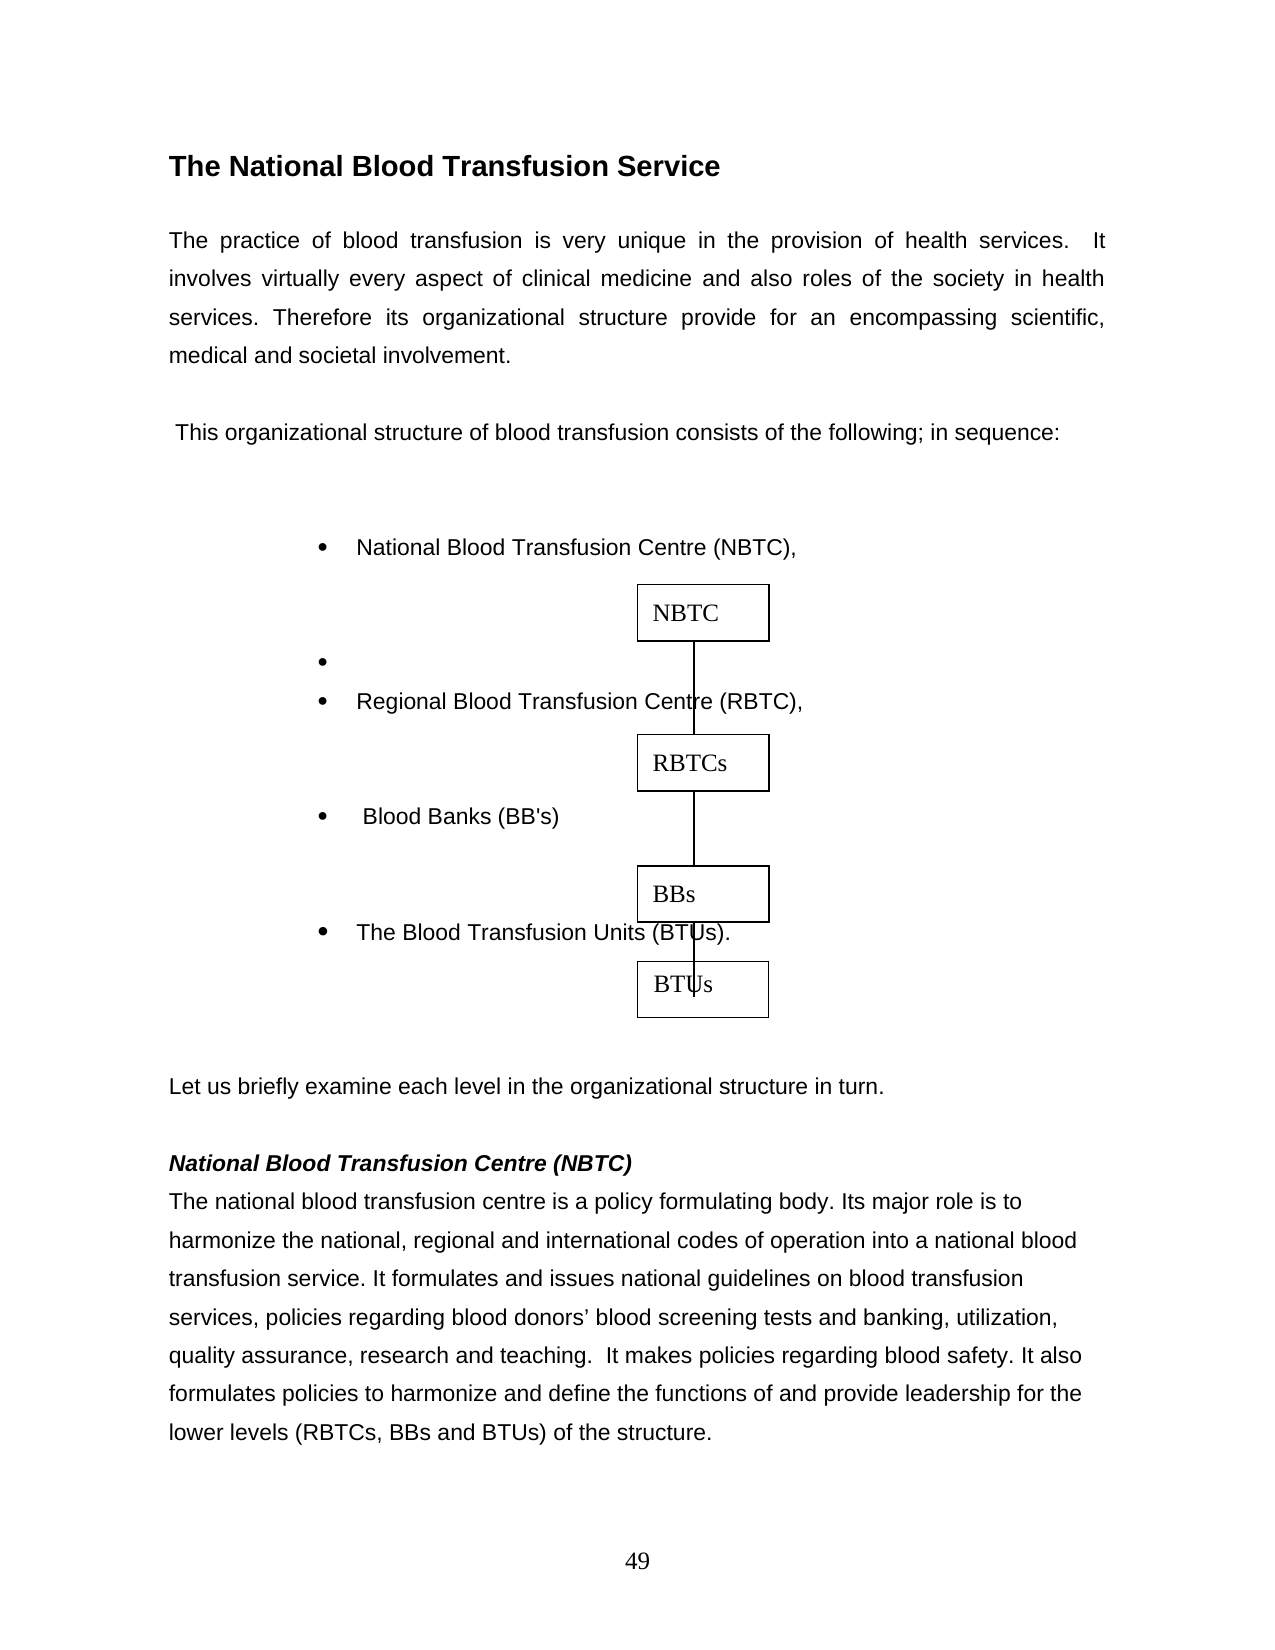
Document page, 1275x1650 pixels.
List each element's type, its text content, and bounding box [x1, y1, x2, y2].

text BTUs [695, 970, 753, 997]
list [695, 804, 1106, 829]
text The national blood transfusion centre is a policy formulating body. Its major role is to harmonize the national, regional and international codes of operation into a national blood transfusion service. It formulates and issues national guidelines on blood transfusion services, policies regarding blood donors’ blood screening tests and banking, utilization, quality assurance, research and teaching. It makes policies regarding blood safety. It also formulates policies to harmonize and define the functions of and provide leadership for the lower levels (RBTCs, BBs and BTUs) of the structure. [169, 1189, 1106, 1445]
text The practice of blood transfusion is very unique in the provision of health services. It involves virtually every aspect of clinical medicine and also roles of the society in health services. Therefore its organizational structure provide for an encompassing scientific, medical and societal involvement. [169, 227, 1106, 368]
list National Blood Transfusion Centre (NBTC), [319, 535, 1106, 560]
list Regional Blood Transfusion Centre (RBTC), [319, 688, 693, 714]
text National Blood Transfusion Centre (NBTC) [169, 1151, 1106, 1176]
subtitle The National Blood Transfusion Service [169, 150, 1106, 183]
list Blood Banks (BB's) [319, 804, 693, 829]
list The Blood Transfusion Units (BTUs). [718, 919, 1106, 945]
list The Blood Transfusion Units (BTUs). [654, 923, 693, 945]
list The Blood Transfusion Units (BTUs). [319, 919, 656, 945]
text Let us briefly examine each level in the organizational structure in turn. [169, 1074, 1106, 1099]
text This organizational structure of blood transfusion consists of the following; in sequence: [169, 419, 1106, 445]
list Regional Blood Transfusion Centre (RBTC), [695, 688, 1106, 714]
text BTUs [653, 970, 693, 997]
